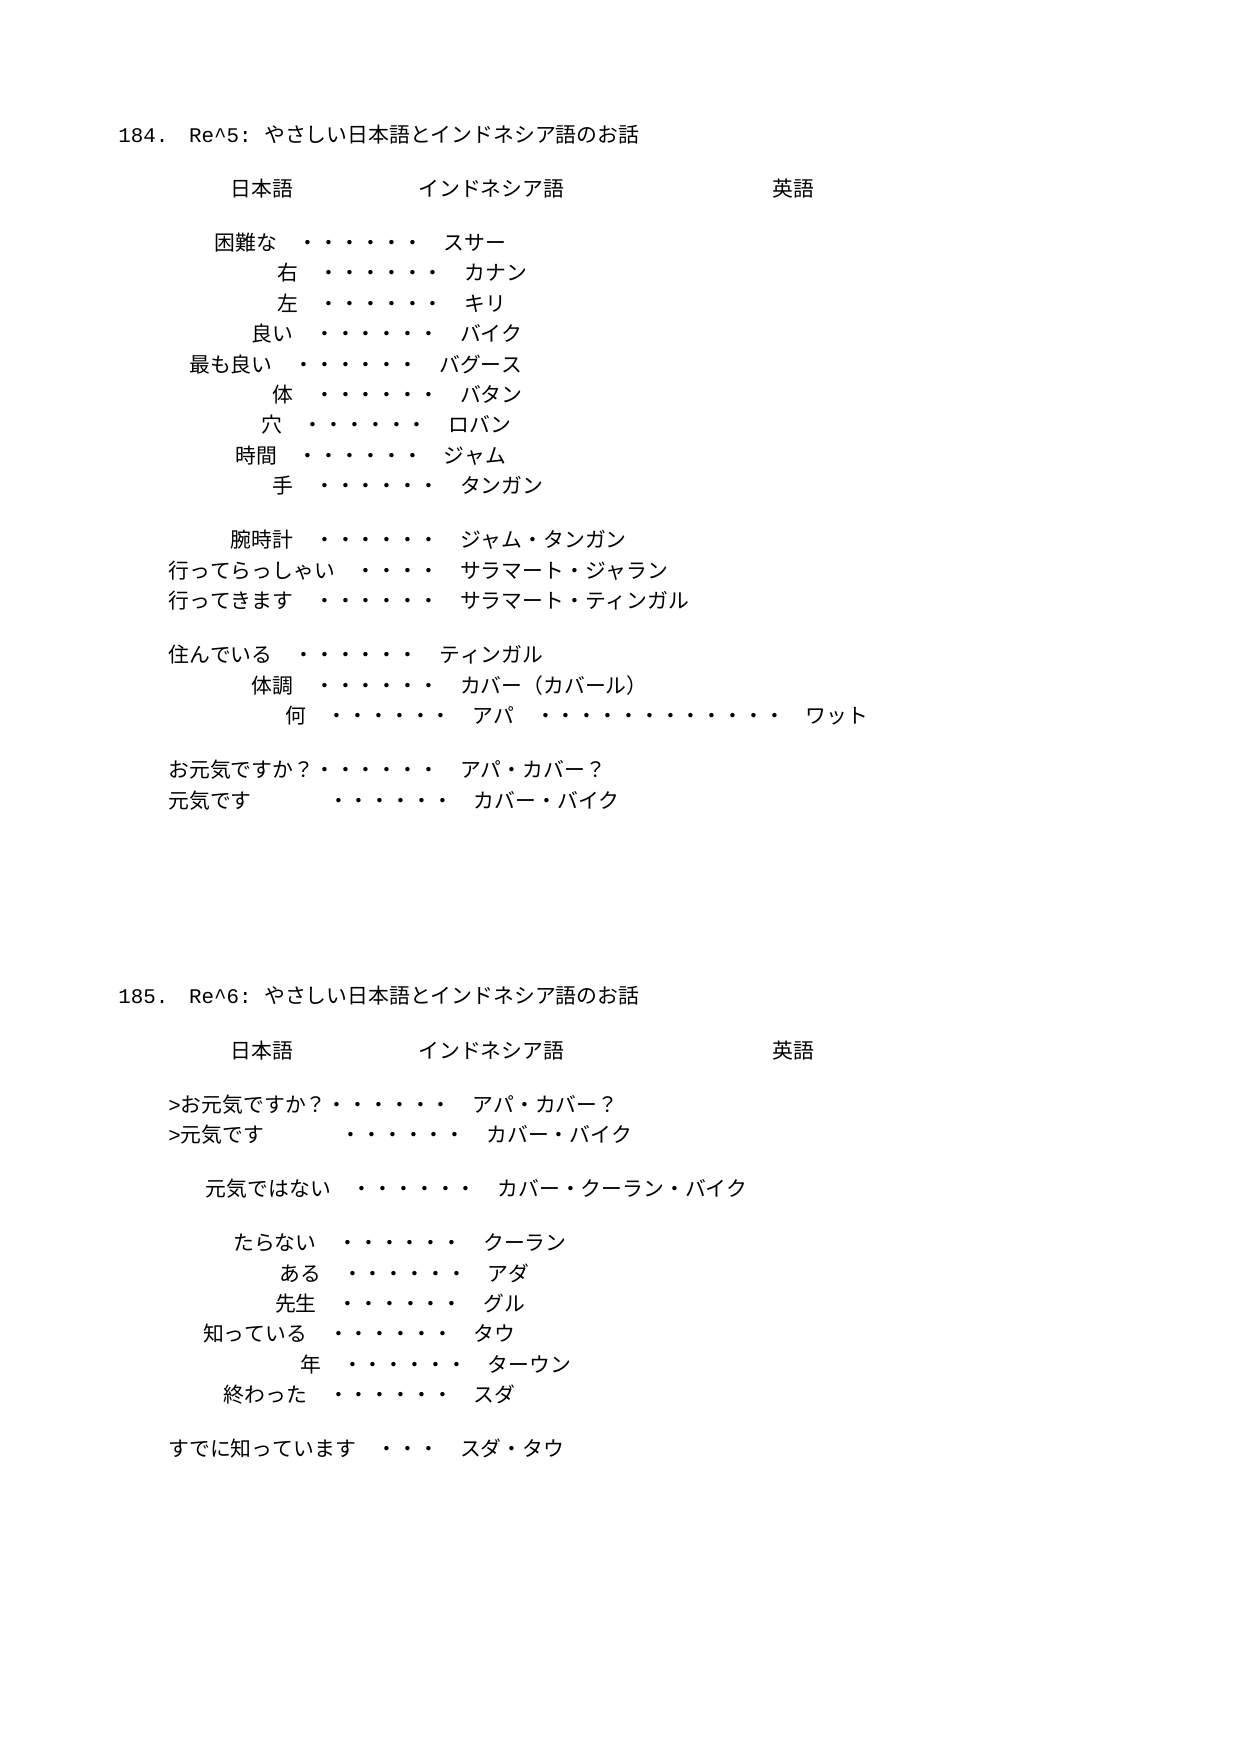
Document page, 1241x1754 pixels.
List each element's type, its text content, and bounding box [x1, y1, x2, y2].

text 185. Re^6: やさしい日本語とインドネシア語のお話 [118, 980, 1122, 1010]
text 体調 ・・・・・・ カバー（カバール） [118, 669, 1122, 699]
text 行ってきます ・・・・・・ サラマート・ティンガル [118, 584, 1122, 615]
text 日本語 インドネシア語 英語 [118, 172, 1122, 203]
text 何 ・・・・・・ アパ ・・・・・・・・・・・・ ワット [118, 699, 1122, 730]
text 困難な ・・・・・・ スサー [118, 226, 1122, 257]
text 184. Re^5: やさしい日本語とインドネシア語のお話 [118, 118, 1122, 148]
text 元気です ・・・・・・ カバー・バイク [118, 784, 1122, 814]
text 終わった ・・・・・・ スダ [118, 1378, 1122, 1409]
text 元気ではない ・・・・・・ カバー・クーラン・バイク [118, 1172, 1122, 1203]
text たらない ・・・・・・ クーラン [118, 1226, 1122, 1257]
text 年 ・・・・・・ ターウン [118, 1348, 1122, 1378]
text 左 ・・・・・・ キリ [118, 287, 1122, 317]
text ある ・・・・・・ アダ [118, 1257, 1122, 1287]
text 右 ・・・・・・ カナン [118, 257, 1122, 287]
text 住んでいる ・・・・・・ ティンガル [118, 638, 1122, 669]
text 時間 ・・・・・・ ジャム [118, 439, 1122, 469]
text 最も良い ・・・・・・ バグース [118, 348, 1122, 378]
text 腕時計 ・・・・・・ ジャム・タンガン [118, 524, 1122, 554]
text 知っている ・・・・・・ タウ [118, 1318, 1122, 1348]
text 日本語 インドネシア語 英語 [118, 1034, 1122, 1064]
text >お元気ですか？・・・・・・ アパ・カバー？ [118, 1088, 1122, 1118]
text お元気ですか？・・・・・・ アパ・カバー？ [118, 753, 1122, 784]
text 穴 ・・・・・・ ロバン [118, 409, 1122, 439]
text 手 ・・・・・・ タンガン [118, 469, 1122, 500]
text >元気です ・・・・・・ カバー・バイク [118, 1118, 1122, 1149]
text 行ってらっしゃい ・・・・ サラマート・ジャラン [118, 554, 1122, 584]
text すでに知っています ・・・ スダ・タウ [118, 1433, 1122, 1463]
text 良い ・・・・・・ バイク [118, 317, 1122, 348]
text 体 ・・・・・・ バタン [118, 378, 1122, 409]
text 先生 ・・・・・・ グル [118, 1287, 1122, 1318]
